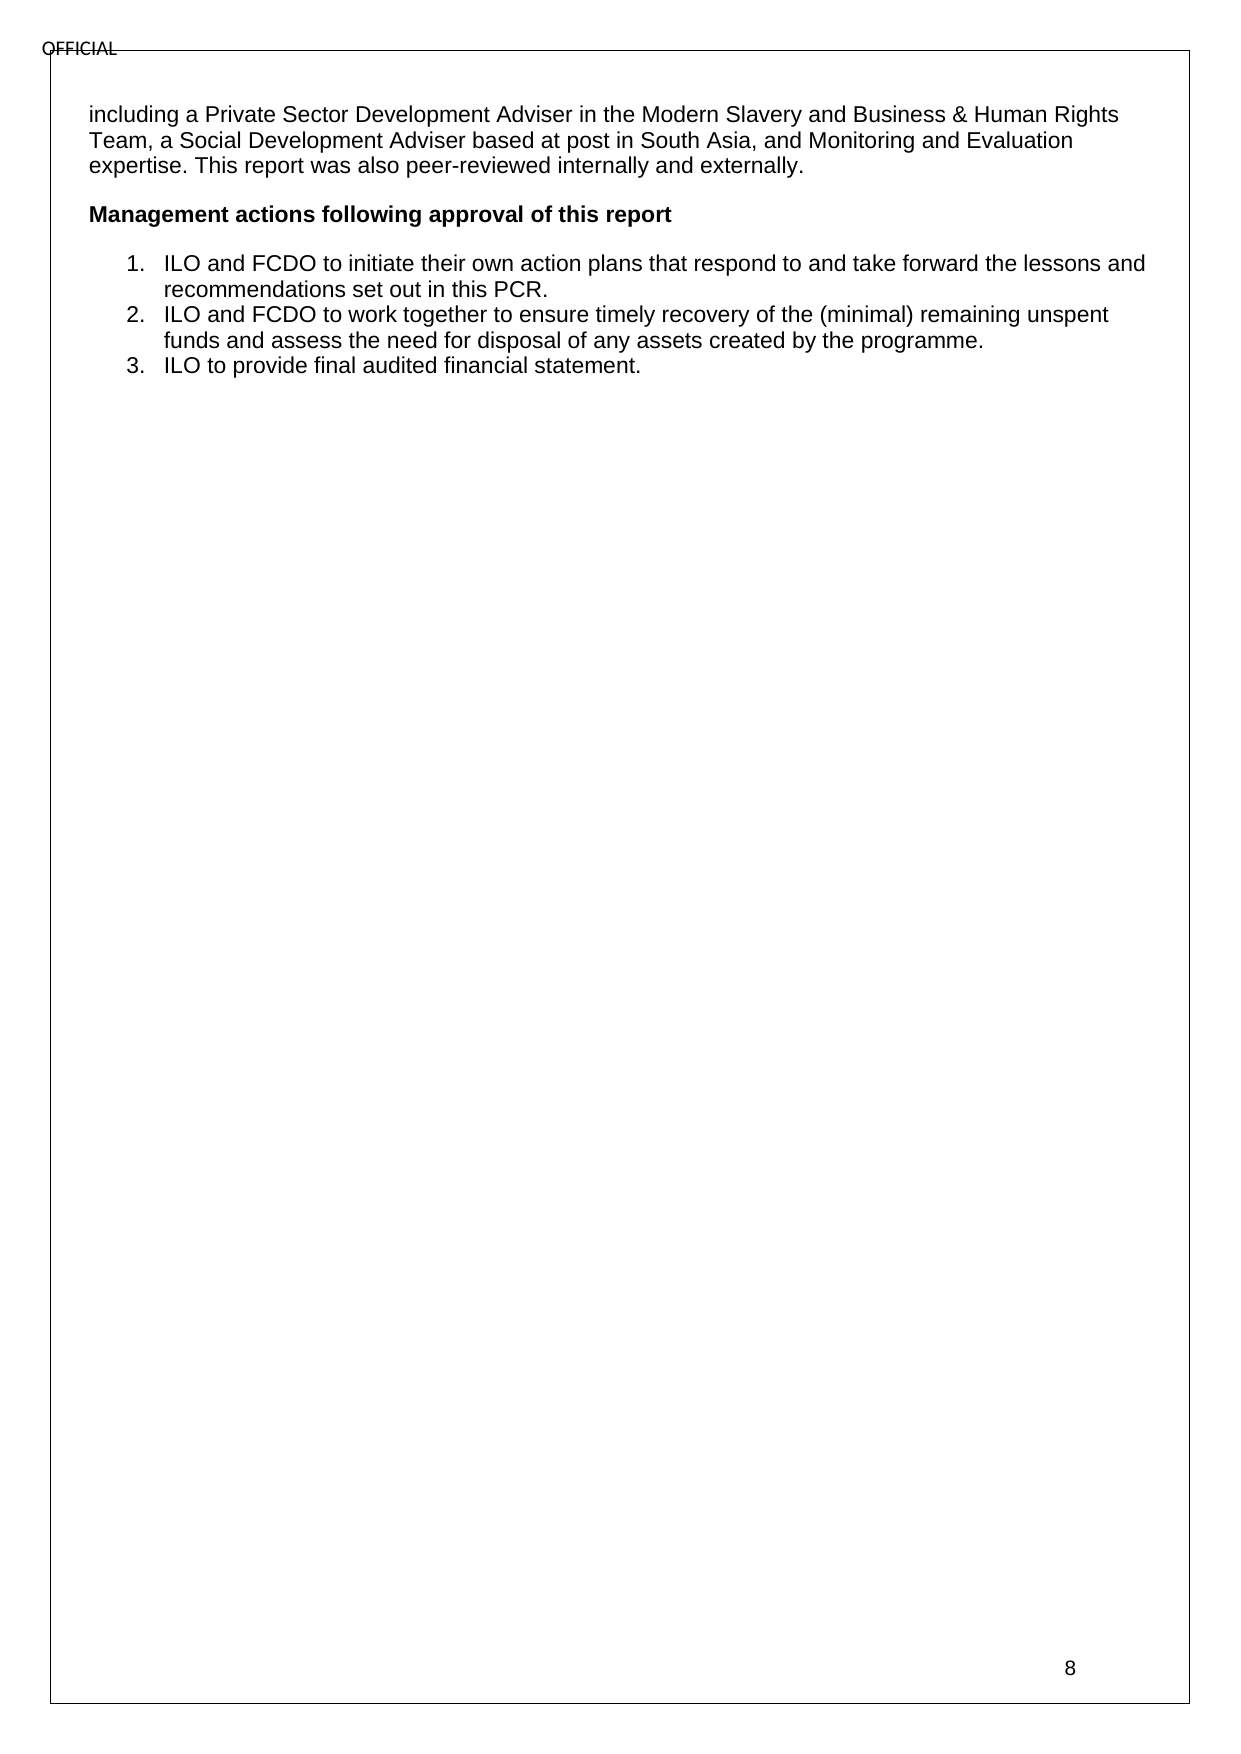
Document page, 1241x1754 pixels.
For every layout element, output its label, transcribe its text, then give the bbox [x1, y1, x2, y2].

list ILO to provide final audited financial statement. [126, 353, 1152, 379]
list ILO and FCDO to work together to ensure timely recovery of the (minimal) remaining unspent funds and assess the need for disposal of any assets created by the programme. [126, 302, 1152, 353]
list ILO and FCDO to initiate their own action plans that respond to and take forward the lessons and recommendations set out in this PCR. [126, 251, 1152, 302]
text including a Private Sector Development Adviser in the Modern Slavery and Business & Human Rights Team, a Social Development Adviser based at post in South Asia, and Monitoring and Evaluation expertise. This report was also peer-reviewed internally and externally. [89, 102, 1152, 179]
text Management actions following approval of this report [89, 202, 1152, 227]
